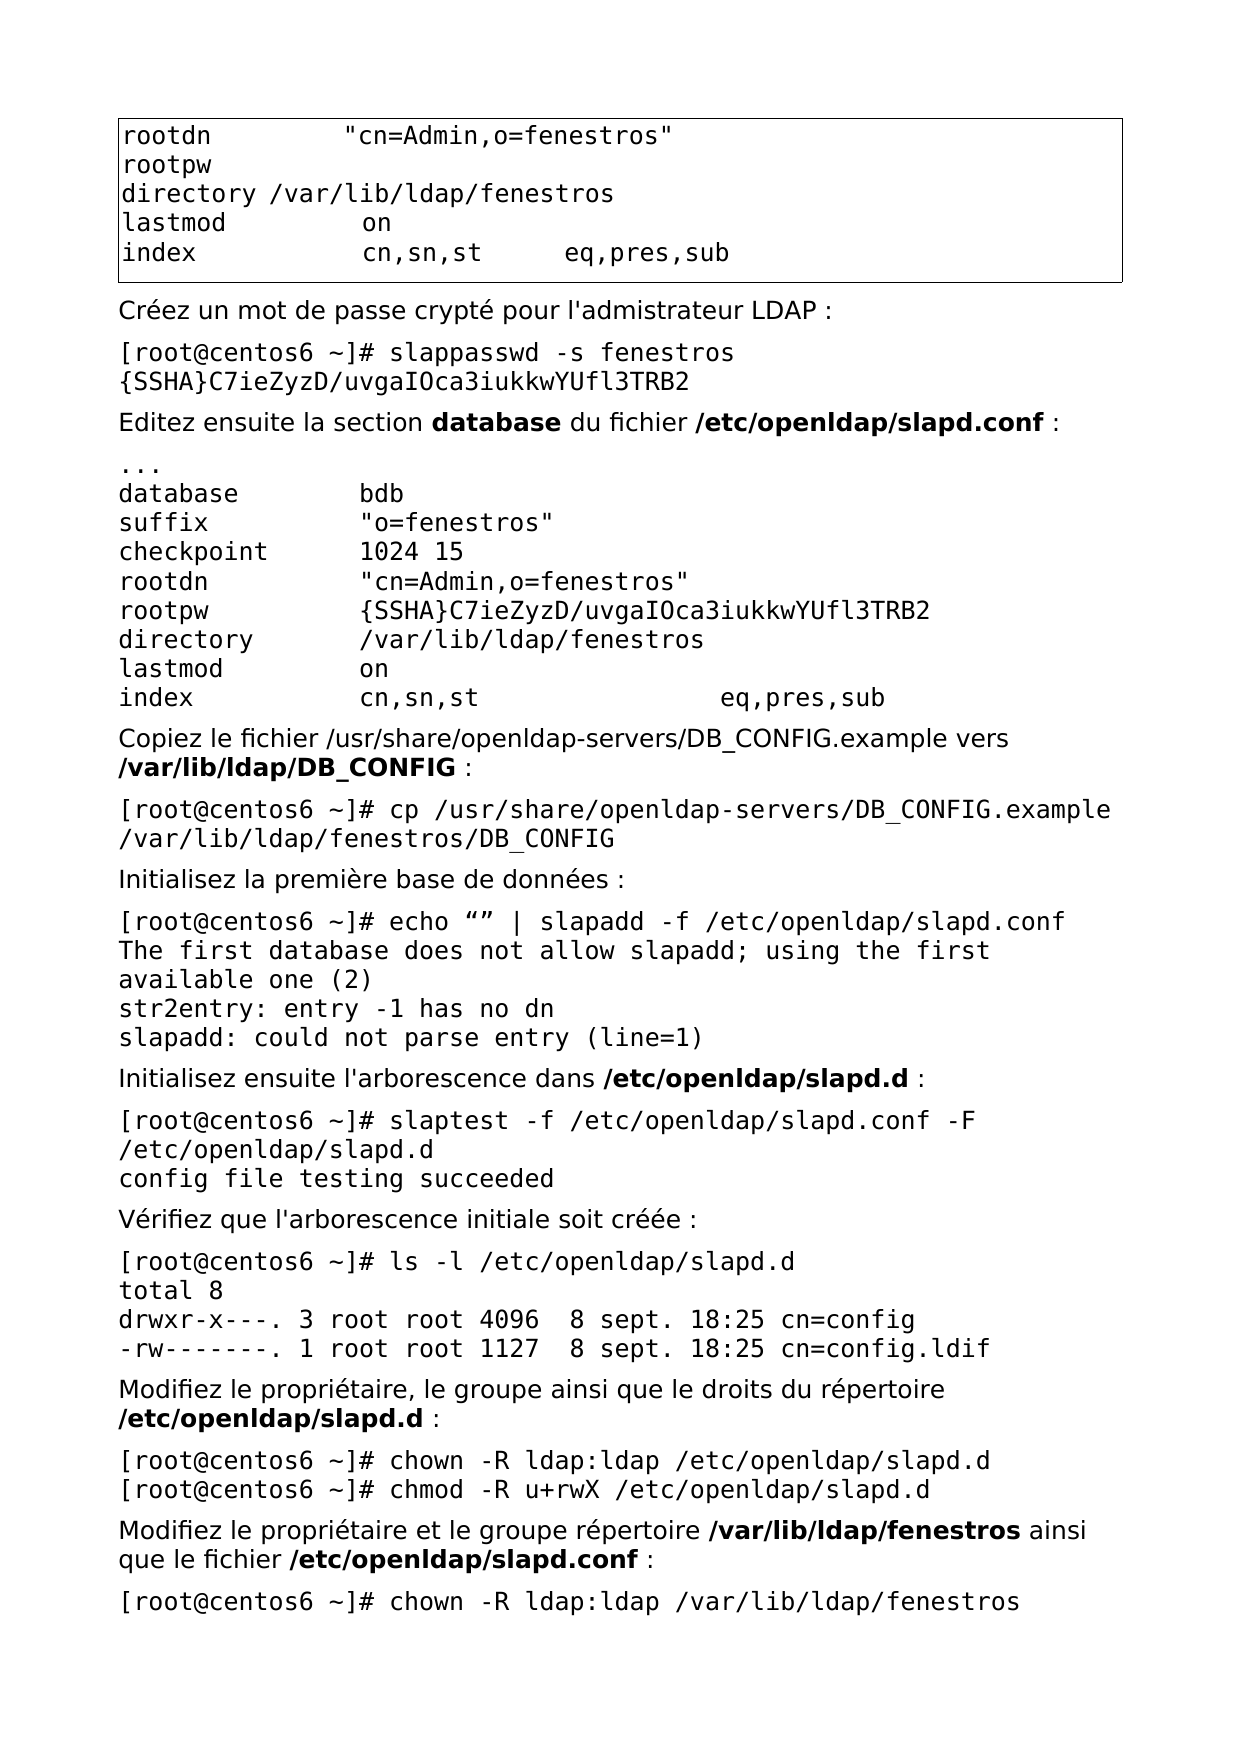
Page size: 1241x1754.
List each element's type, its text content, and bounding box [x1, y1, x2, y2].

text [root@centos6 ~]# chown -R ldap:ldap /var/lib/ldap/fenestros [118, 1587, 1122, 1616]
text [root@centos6 ~]# slappasswd -s fenestros {SSHA}C7ieZyzD/uvgaIOca3iukkwYUfl3TRB2 [118, 338, 1122, 397]
text [root@centos6 ~]# cp /usr/share/openldap-servers/DB_CONFIG.example /var/lib/ldap/fenestros/DB_CONFIG [118, 795, 1122, 853]
text Copiez le fichier /usr/share/openldap-servers/DB_CONFIG.example vers /var/lib/ldap/DB_CONFIG : [118, 724, 1122, 783]
table_header rootdn "cn=Admin,o=fenestros" rootpw directory /var/lib/ldap/fenestros lastmod on index cn,sn,st eq,pres,sub [119, 119, 1122, 282]
text Vérifiez que l'arborescence initiale soit créée : [118, 1205, 1122, 1234]
text Modifiez le propriétaire, le groupe ainsi que le droits du répertoire /etc/openldap/slapd.d : [118, 1376, 1122, 1434]
text Editez ensuite la section database du fichier /etc/openldap/slapd.conf : [118, 408, 1122, 437]
text [root@centos6 ~]# echo “” | slapadd -f /etc/openldap/slapd.conf The first database does not allow slapadd; using the first available one (2) str2entry: entry -1 has no dn slapadd: could not parse entry (line=1) [118, 907, 1122, 1053]
text Initialisez la première base de données : [118, 865, 1122, 894]
text Modifiez le propriétaire et le groupe répertoire /var/lib/ldap/fenestros ainsi que le fichier /etc/openldap/slapd.conf : [118, 1516, 1122, 1575]
text [root@centos6 ~]# ls -l /etc/openldap/slapd.d total 8 drwxr-x---. 3 root root 4096 8 sept. 18:25 cn=config -rw-------. 1 root root 1127 8 sept. 18:25 cn=config.ldif [118, 1247, 1122, 1364]
text Initialisez ensuite l'arborescence dans /etc/openldap/slapd.d : [118, 1064, 1122, 1094]
text [root@centos6 ~]# slaptest -f /etc/openldap/slapd.conf -F /etc/openldap/slapd.d config file testing succeeded [118, 1106, 1122, 1194]
text [root@centos6 ~]# chown -R ldap:ldap /etc/openldap/slapd.d [root@centos6 ~]# chmod -R u+rwX /etc/openldap/slapd.d [118, 1446, 1122, 1505]
text ... database bdb suffix "o=fenestros" checkpoint 1024 15 rootdn "cn=Admin,o=fenestros" rootpw {SSHA}C7ieZyzD/uvgaIOca3iukkwYUfl3TRB2 directory /var/lib/ldap/fenestros lastmod on index cn,sn,st eq,pres,sub [118, 450, 1122, 712]
text Créez un mot de passe crypté pour l'admistrateur LDAP : [118, 297, 1122, 326]
